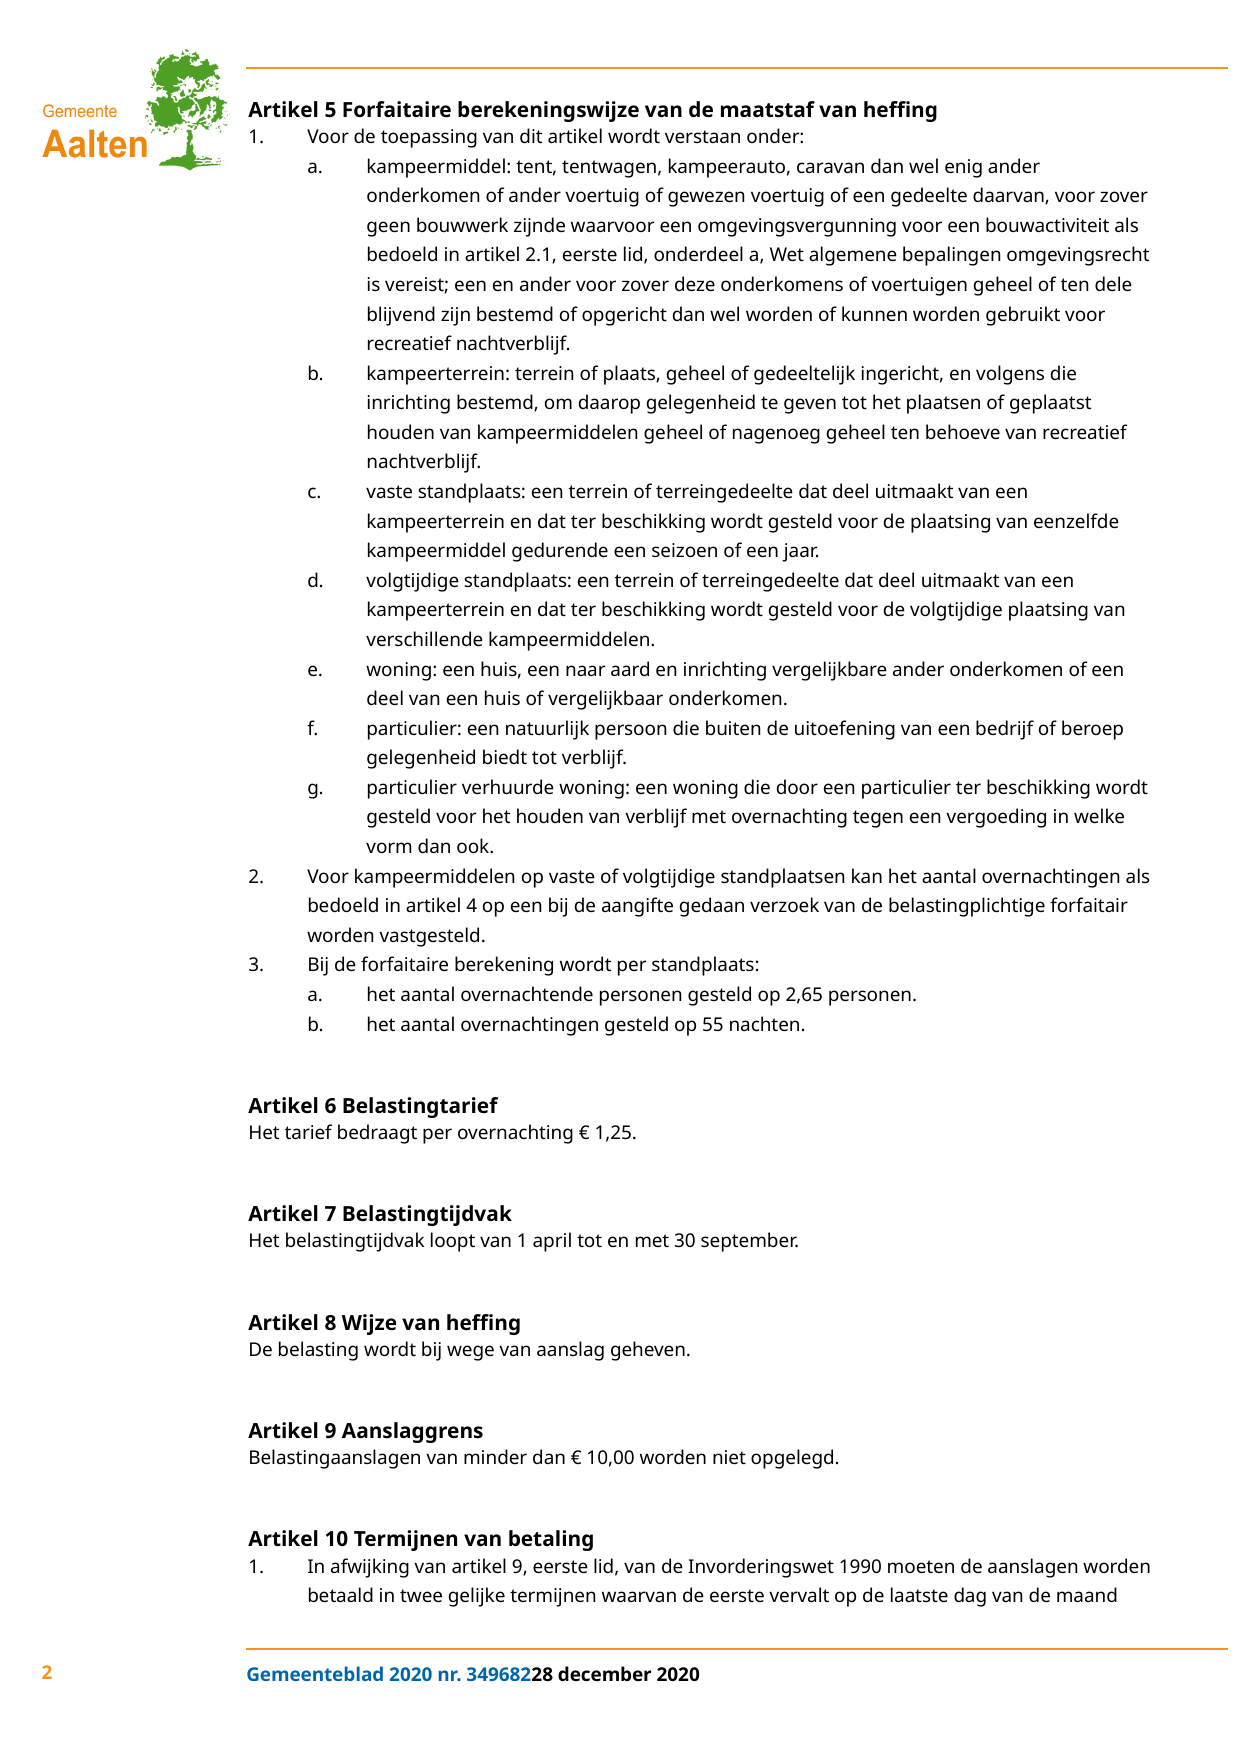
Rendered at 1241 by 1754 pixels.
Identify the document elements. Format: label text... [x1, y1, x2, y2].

text Artikel 6 Belastingtarief [248, 1091, 1152, 1119]
list Voor kampeermiddelen op vaste of volgtijdige standplaatsen kan het aantal overnachtingen als bedoeld in artikel 4 op een bij de aangifte gedaan verzoek van de belastingplichtige forfaitair worden vastgesteld. [248, 863, 1152, 948]
list kampeerterrein: terrein of plaats, geheel of gedeeltelijk ingericht, en volgens die inrichting bestemd, om daarop gelegenheid te geven tot het plaatsen of geplaatst houden van kampeermiddelen geheel of nagenoeg geheel ten behoeve van recreatief nachtverblijf. [307, 360, 1152, 474]
list In afwijking van artikel 9, eerste lid, van de Invorderingswet 1990 moeten de aanslagen worden betaald in twee gelijke termijnen waarvan de eerste vervalt op de laatste dag van de maand [248, 1553, 1152, 1608]
text Artikel 5 Forfaitaire berekeningswijze van de maatstaf van heffing [248, 95, 1152, 123]
list particulier: een natuurlijk persoon die buiten de uitoefening van een bedrijf of beroep gelegenheid biedt tot verblijf. [307, 715, 1152, 770]
list woning: een huis, een naar aard en inrichting vergelijkbare ander onderkomen of een deel van een huis of vergelijkbaar onderkomen. [307, 656, 1152, 711]
list kampeermiddel: tent, tentwagen, kampeerauto, caravan dan wel enig ander onderkomen of ander voertuig of gewezen voertuig of een gedeelte daarvan, voor zover geen bouwwerk zijnde waarvoor een omgevingsvergunning voor een bouwactiviteit als bedoeld in artikel 2.1, eerste lid, onderdeel a, Wet algemene bepalingen omgevingsrecht is vereist; een en ander voor zover deze onderkomens of voertuigen geheel of ten dele blijvend zijn bestemd of opgericht dan wel worden of kunnen worden gebruikt voor recreatief nachtverblijf. [307, 153, 1152, 356]
list Voor de toepassing van dit artikel wordt verstaan onder: [248, 123, 1152, 149]
picture [41, 47, 231, 172]
text Artikel 9 Aanslaggrens [248, 1416, 1152, 1444]
text Artikel 10 Termijnen van betaling [248, 1524, 1152, 1553]
text Het belastingtijdvak loopt van 1 april tot en met 30 september. [248, 1228, 1152, 1253]
list volgtijdige standplaats: een terrein of terreingedeelte dat deel uitmaakt van een kampeerterrein en dat ter beschikking wordt gesteld voor de volgtijdige plaatsing van verschillende kampeermiddelen. [307, 567, 1152, 652]
text Belastingaanslagen van minder dan € 10,00 worden niet opgelegd. [248, 1444, 1152, 1470]
list vaste standplaats: een terrein of terreingedeelte dat deel uitmaakt van een kampeerterrein en dat ter beschikking wordt gesteld voor de plaatsing van eenzelfde kampeermiddel gedurende een seizoen of een jaar. [307, 478, 1152, 563]
text Het tarief bedraagt per overnachting € 1,25. [248, 1119, 1152, 1145]
list het aantal overnachtende personen gesteld op 2,65 personen. [307, 981, 1152, 1007]
list het aantal overnachtingen gesteld op 55 nachten. [307, 1011, 1152, 1036]
text De belasting wordt bij wege van aanslag geheven. [248, 1336, 1152, 1362]
list particulier verhuurde woning: een woning die door een particulier ter beschikking wordt gesteld voor het houden van verblijf met overnachting tegen een vergoeding in welke vorm dan ook. [307, 774, 1152, 859]
list Bij de forfaitaire berekening wordt per standplaats: [248, 952, 1152, 977]
text Artikel 7 Belastingtijdvak [248, 1199, 1152, 1228]
text Artikel 8 Wijze van heffing [248, 1308, 1152, 1336]
